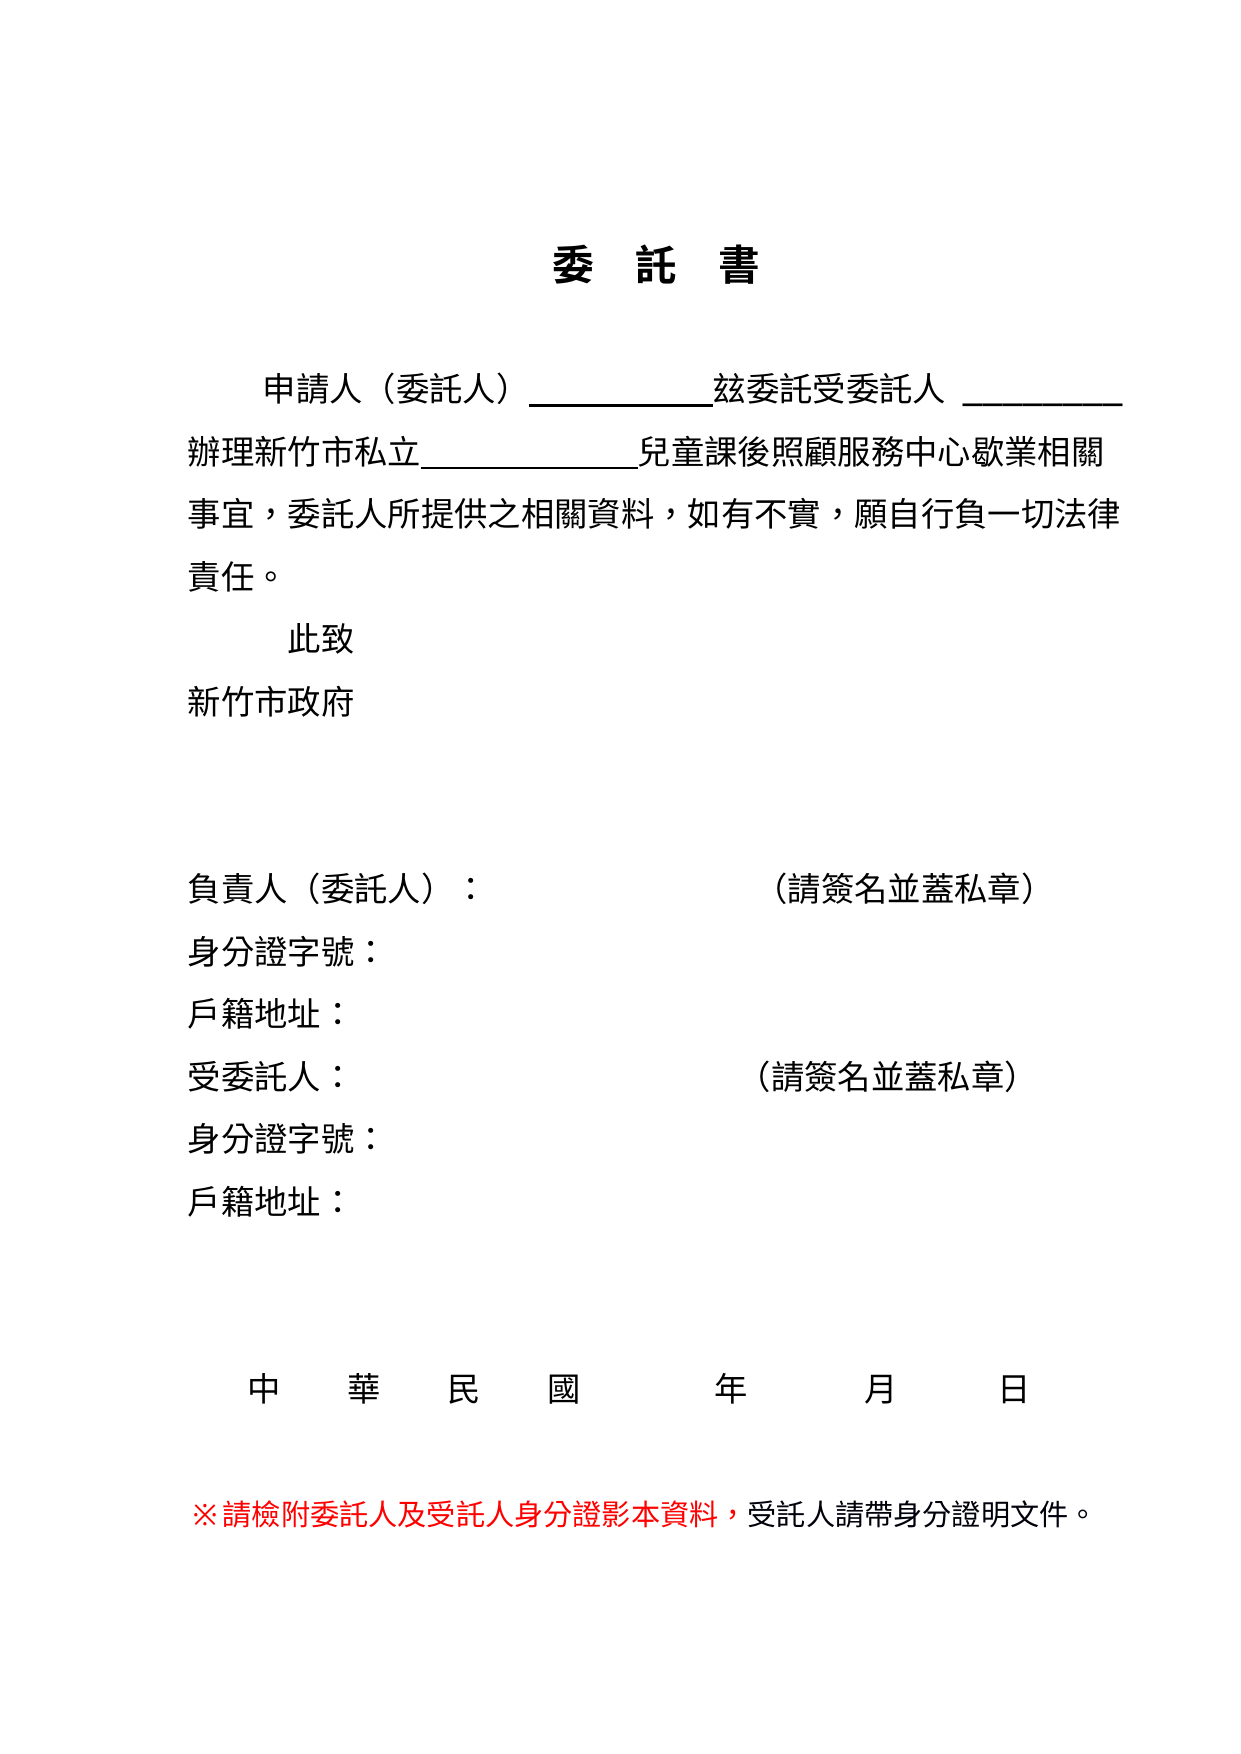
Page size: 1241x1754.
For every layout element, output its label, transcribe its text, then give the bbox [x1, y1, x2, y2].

text 申請人（委託人） 玆委託受委託人 ________辦理新竹市私立 兒童課後照顧服務中心歇業相關事宜，委託人所提供之相關資料，如有不實，願自行負一切法律責任。 [187, 346, 1125, 596]
text 戶籍地址： [187, 971, 1125, 1033]
text 委 託 書 [187, 221, 1125, 283]
text 身分證字號： [187, 1096, 1125, 1158]
text 負責人（委託人）： （請簽名並蓋私章） [187, 846, 1125, 908]
text 中 華 民 國 年 月 日 [187, 1346, 1125, 1408]
text 戶籍地址： [187, 1158, 1125, 1221]
text ※請檢附委託人及受託人身分證影本資料，受託人請帶身分證明文件。 [187, 1471, 1125, 1533]
text 此致 [187, 596, 1125, 658]
text 受委託人： （請簽名並蓋私章） [187, 1033, 1125, 1096]
text 新竹市政府 [187, 658, 1125, 721]
text 身分證字號： [187, 908, 1125, 971]
